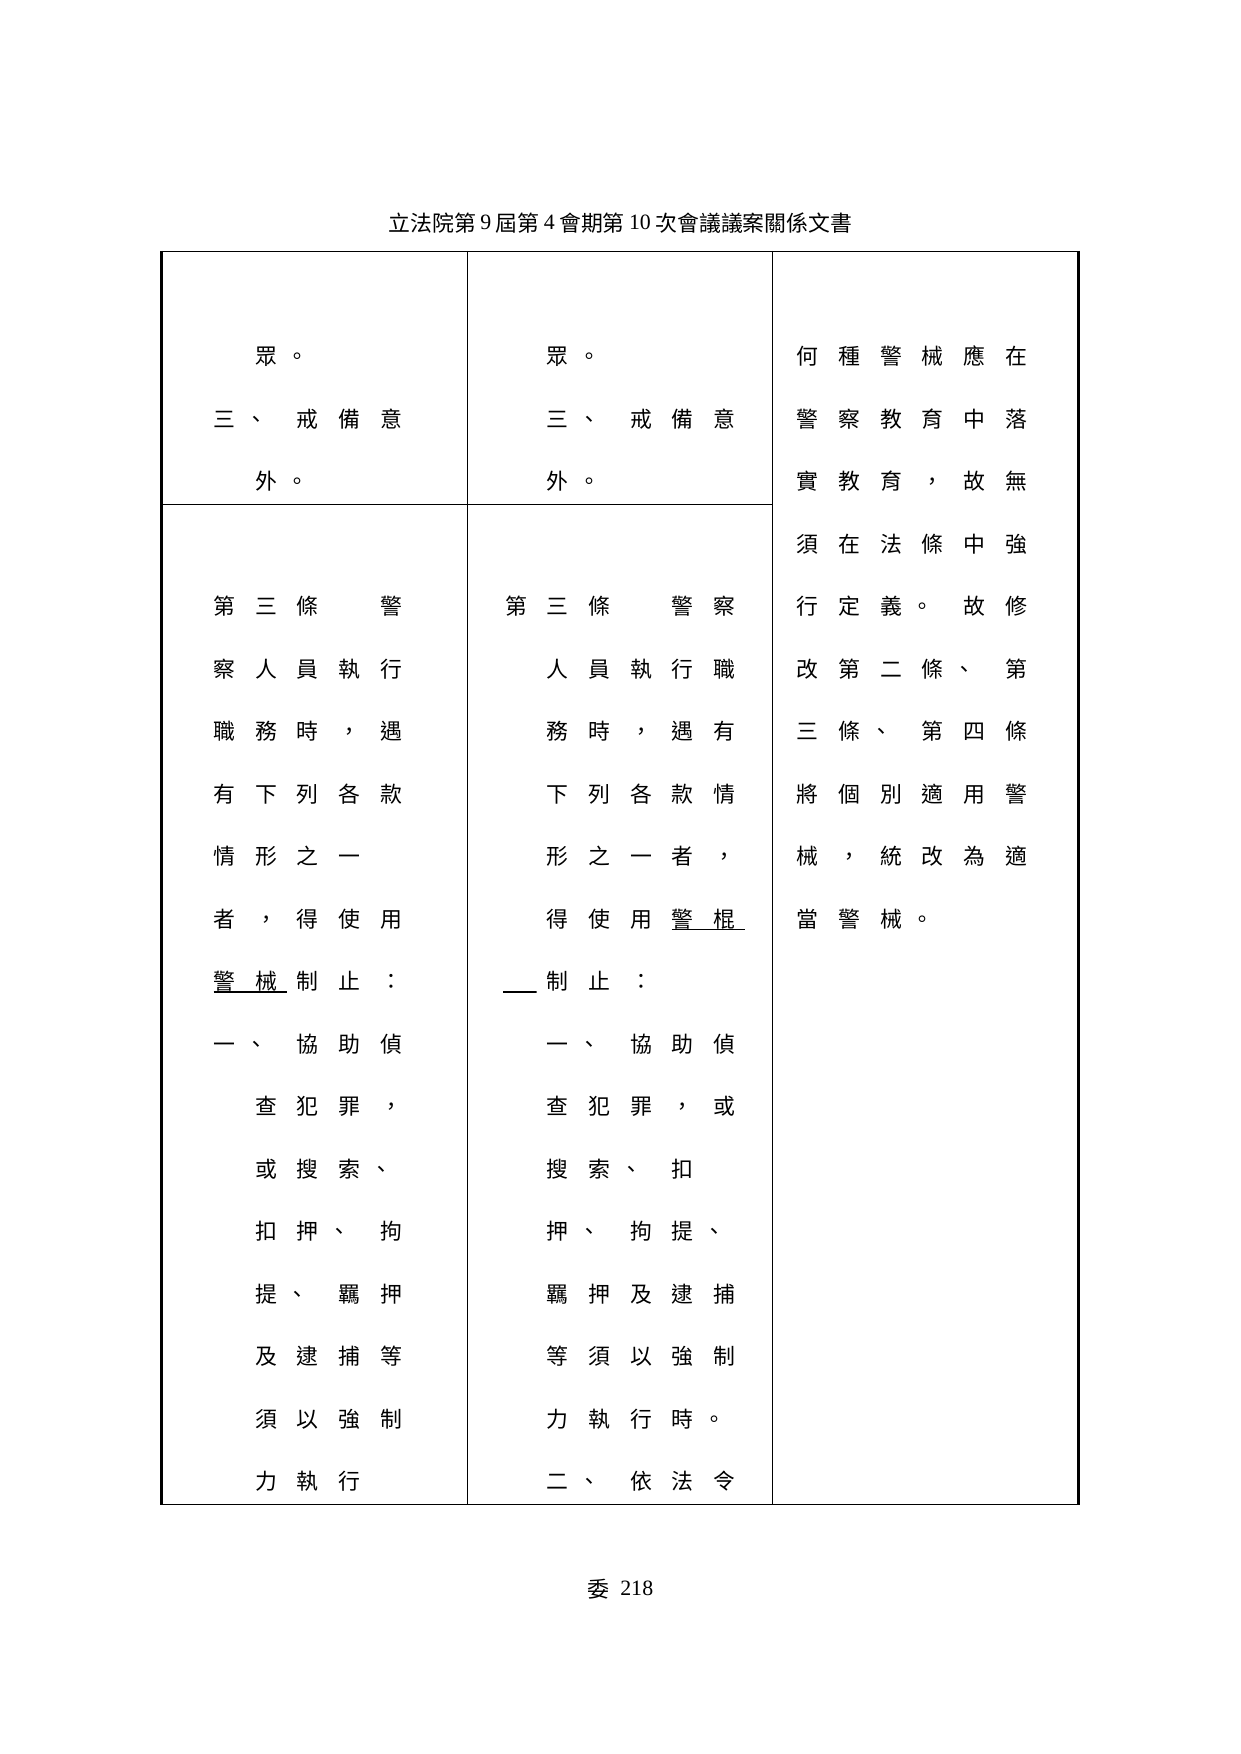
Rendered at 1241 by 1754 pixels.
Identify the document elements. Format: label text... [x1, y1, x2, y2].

table_cell 第三條 警察人員執行職務時，遇有下列各款情形之一者，得使用警械制止： 一、協助偵查犯罪，或搜索、扣押、拘提、羈押及逮捕等須以強制力執行 [163, 505, 467, 1504]
table_cell 眾。 三、戒備意外。 [163, 252, 467, 504]
table_cell 何種警械應在警察教育中落實教育，故無須在法條中強行定義。故修改第二條、第三條、第四條將個別適用警械，統改為適當警械。 [773, 252, 1077, 1504]
table_cell 第三條 警察人員執行職務時，遇有下列各款情形之一者，得使用警棍制止： 一、協助偵查犯罪，或搜索、扣押、拘提、羈押及逮捕等須以強制力執行時。 二、依法令 [468, 505, 772, 1504]
table_cell 眾。 三、戒備意外。 [468, 252, 772, 504]
